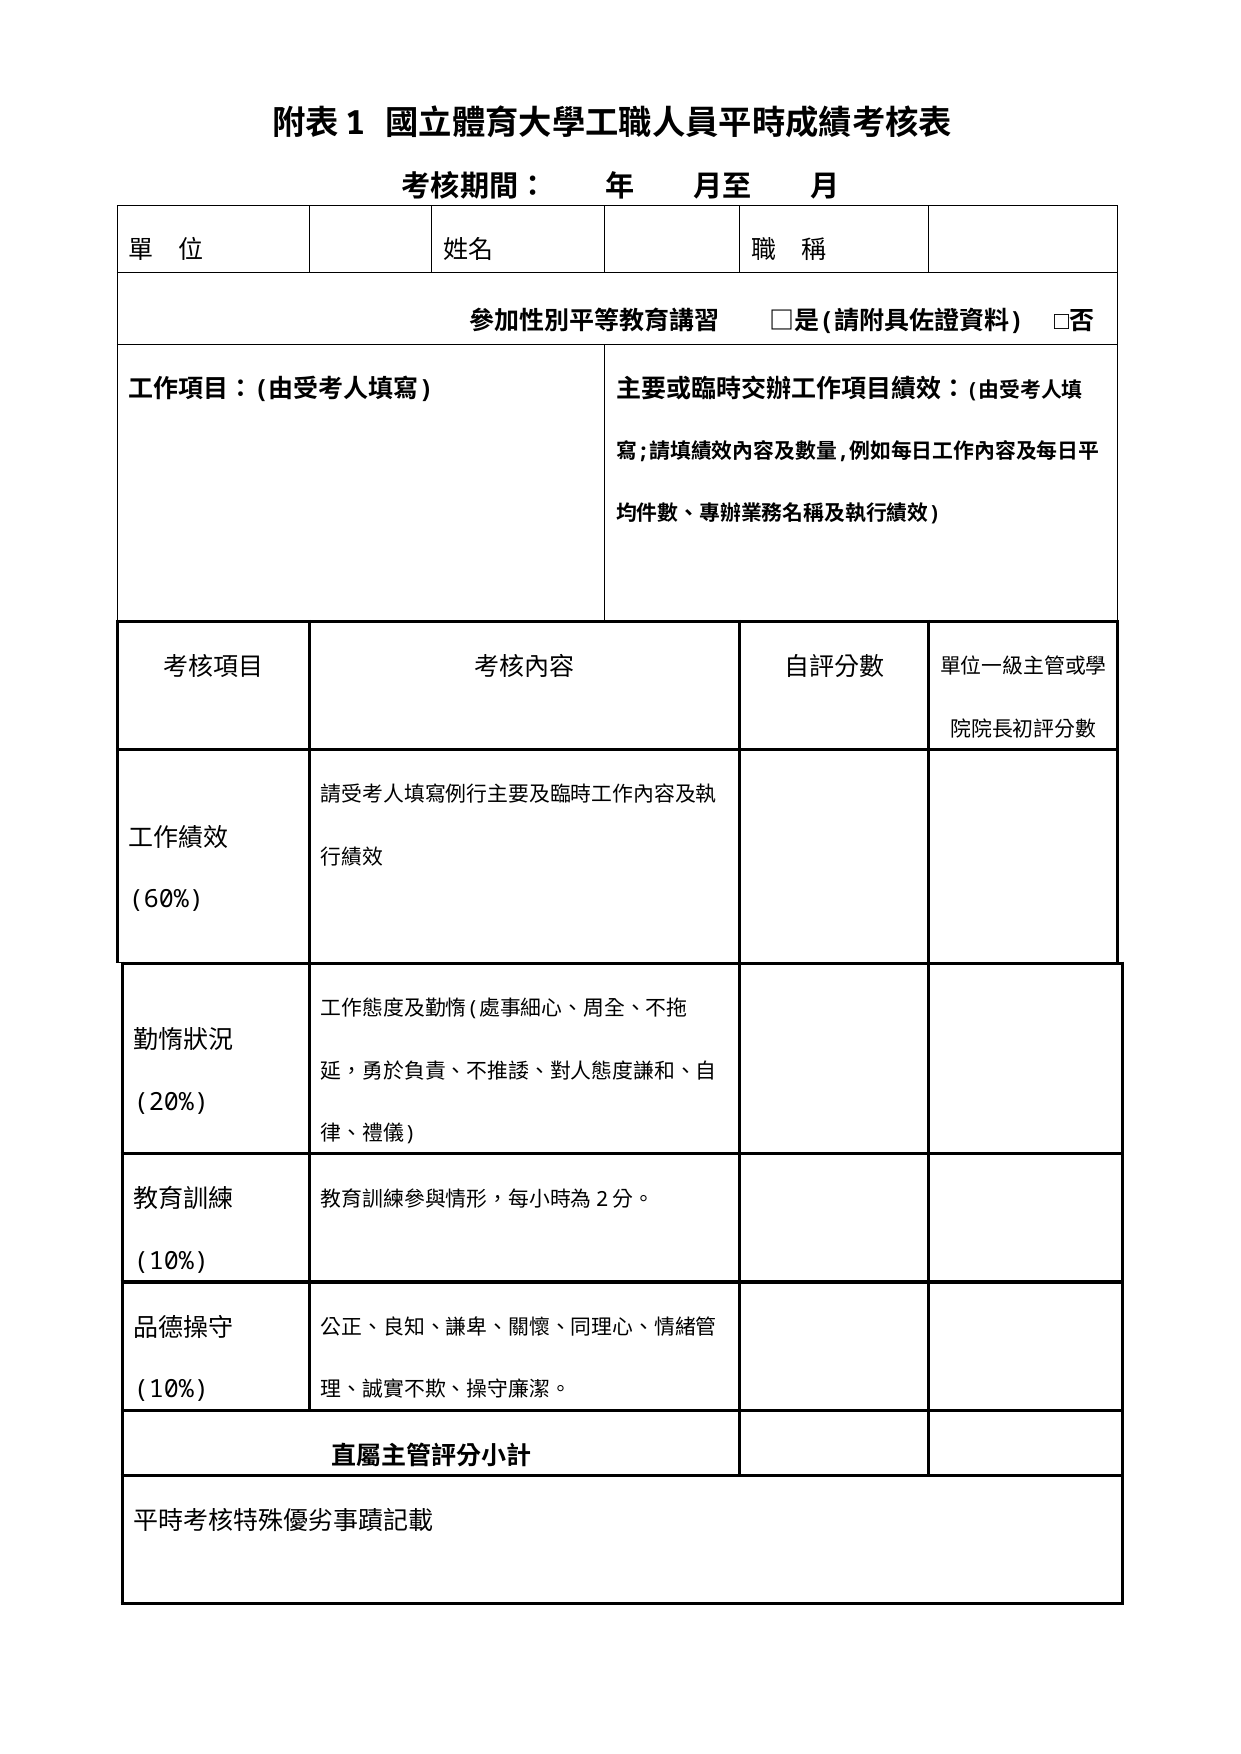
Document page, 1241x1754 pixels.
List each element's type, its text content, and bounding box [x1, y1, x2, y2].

table_cell [741, 1155, 927, 1280]
table_cell 勤惰狀況(20%) [124, 965, 308, 1152]
table_cell [930, 1284, 1121, 1408]
table_cell [930, 751, 1116, 962]
table_cell 直屬主管評分小計 [124, 1412, 738, 1474]
table_cell 公正、良知、謙卑、關懷、同理心、情緒管理、誠實不欺、操守廉潔。 [311, 1284, 738, 1408]
table_header 單 位 [118, 206, 309, 272]
table_cell 考核項目 [119, 623, 308, 748]
table_cell 品德操守(10%) [124, 1284, 308, 1408]
table_cell [741, 751, 927, 962]
table_header [310, 206, 431, 272]
table_cell [741, 965, 927, 1152]
table_header 姓名 [432, 206, 604, 272]
table_header [929, 206, 1117, 272]
table_cell 請受考人填寫例行主要及臨時工作內容及執行績效 [311, 751, 738, 962]
table_cell 平時考核特殊優劣事蹟記載 [124, 1477, 1121, 1602]
text 考核期間： 年 月至 月 [118, 163, 1122, 205]
table_cell 工作績效(60%) [119, 751, 308, 962]
table_header [605, 206, 739, 272]
table_cell [741, 1412, 927, 1474]
table_cell [1119, 620, 1123, 748]
table_cell [930, 965, 1121, 1152]
table_cell [930, 1412, 1121, 1474]
table_header [1118, 205, 1123, 272]
table_cell 教育訓練參與情形，每小時為2分。 [311, 1155, 738, 1280]
table_cell [1118, 272, 1123, 344]
table_cell 考核內容 [311, 623, 738, 748]
table_cell 工作態度及勤惰(處事細心、周全、不拖延，勇於負責、不推諉、對人態度謙和、自律、禮儀) [311, 965, 738, 1152]
table_cell 主要或臨時交辦工作項目績效：(由受考人填寫;請填績效內容及數量,例如每日工作內容及每日平均件數、專辦業務名稱及執行績效) [605, 345, 1117, 620]
table_cell [1119, 748, 1123, 962]
table_cell 工作項目：(由受考人填寫) [118, 345, 604, 620]
table_cell 參加性別平等教育講習 □是(請附具佐證資料) □否 [118, 273, 1117, 344]
table_header 職 稱 [740, 206, 928, 272]
table_cell 單位一級主管或學院院長初評分數 [930, 623, 1116, 748]
table_cell 自評分數 [741, 623, 927, 748]
table_cell [930, 1155, 1121, 1280]
table_cell 教育訓練(10%) [124, 1155, 308, 1280]
text 附表1 國立體育大學工職人員平時成績考核表 [118, 96, 1122, 144]
table_cell [741, 1284, 927, 1408]
table_cell [1118, 344, 1123, 620]
